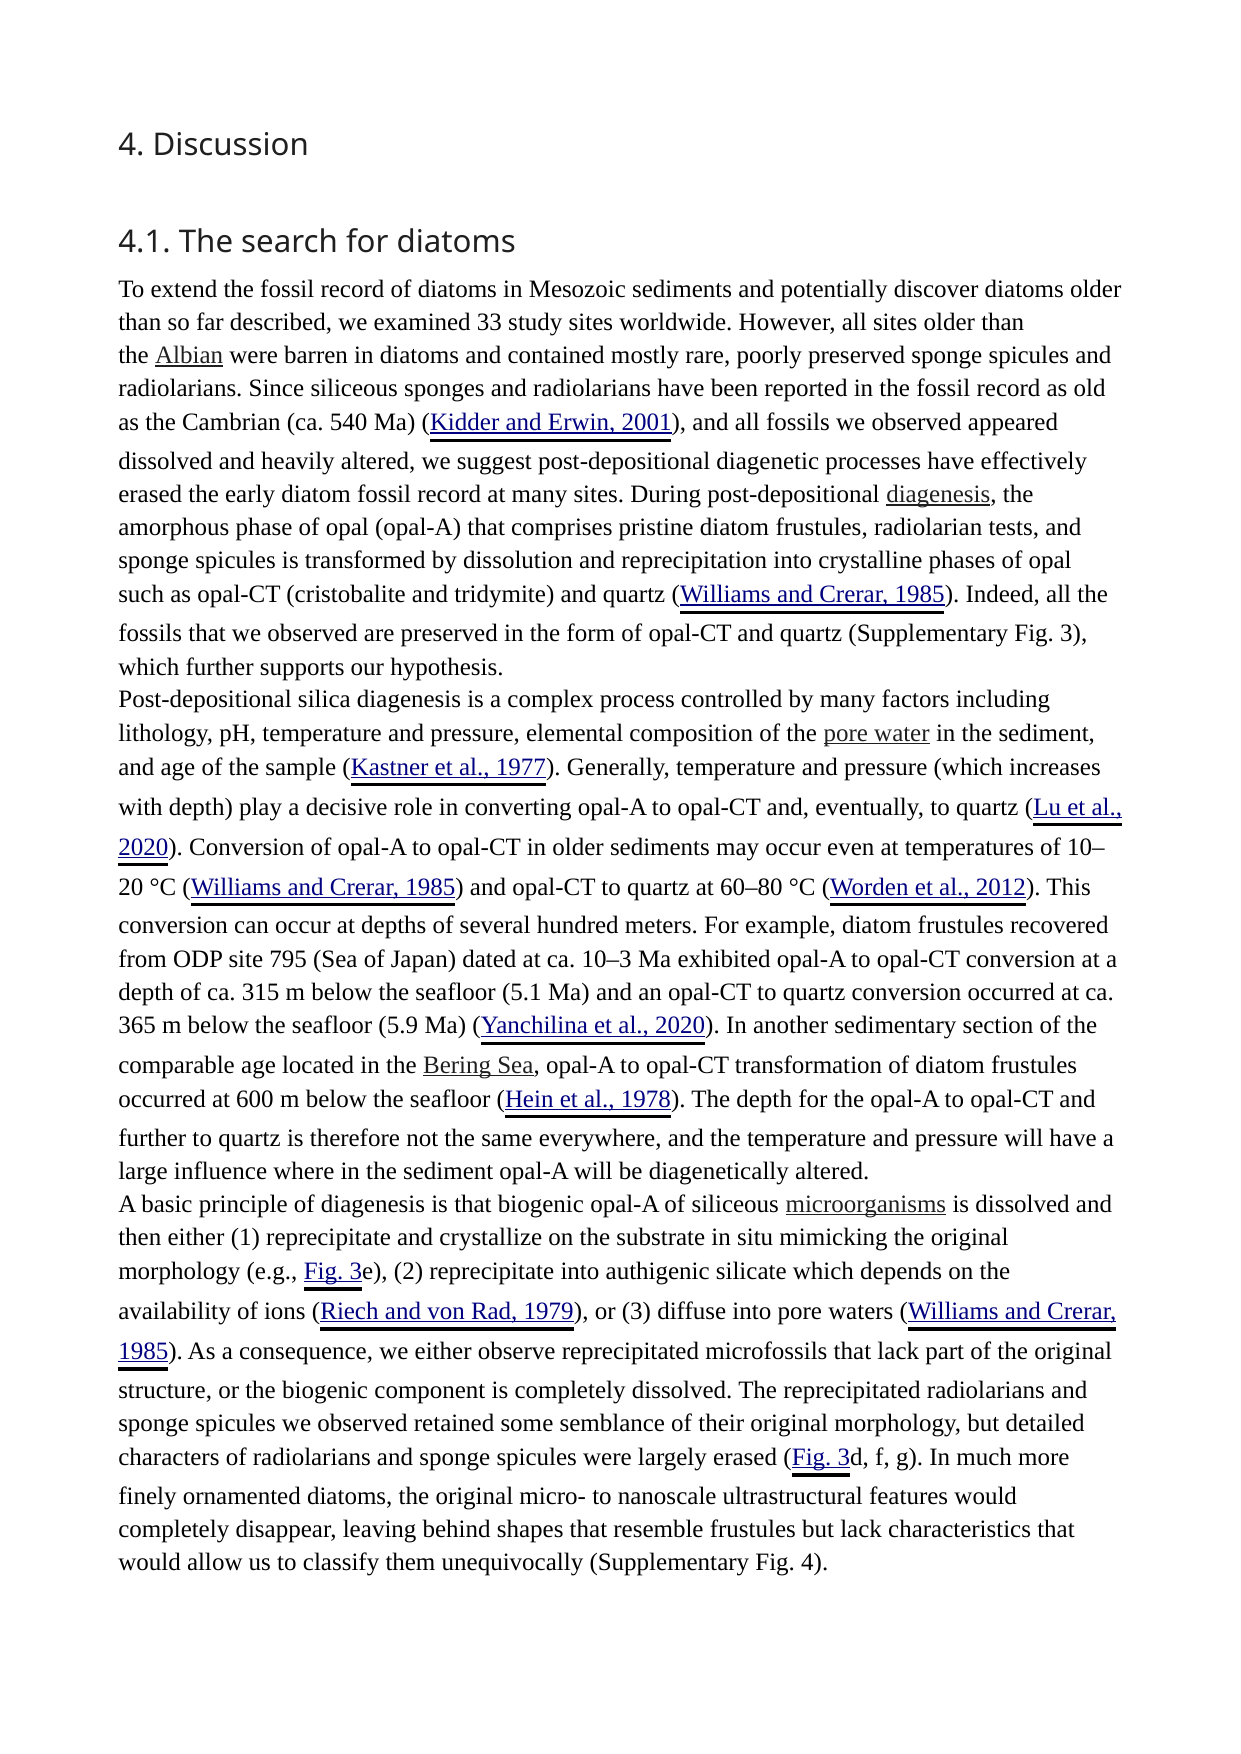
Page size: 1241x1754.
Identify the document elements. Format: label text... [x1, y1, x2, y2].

text Post-depositional silica diagenesis is a complex process controlled by many factors including lithology, pH, temperature and pressure, elemental composition of the pore water in the sediment, and age of the sample (Kastner et al., 1977). Generally, temperature and pressure (which increases with depth) play a decisive role in converting opal-A to opal-CT and, eventually, to quartz (Lu et al., 2020). Conversion of opal-A to opal-CT in older sediments may occur even at temperatures of 10–20 °C (Williams and Crerar, 1985) and opal-CT to quartz at 60–80 °C (Worden et al., 2012). This conversion can occur at depths of several hundred meters. For example, diatom frustules recovered from ODP site 795 (Sea of Japan) dated at ca. 10–3 Ma exhibited opal-A to opal-CT conversion at a depth of ca. 315 m below the seafloor (5.1 Ma) and an opal-CT to quartz conversion occurred at ca. 365 m below the seafloor (5.9 Ma) (Yanchilina et al., 2020). In another sedimentary section of the comparable age located in the Bering Sea, opal-A to opal-CT transformation of diatom frustules occurred at 600 m below the seafloor (Hein et al., 1978). The depth for the opal-A to opal-CT and further to quartz is therefore not the same everywhere, and the temperature and pressure will have a large influence where in the sediment opal-A will be diagenetically altered. [118, 684, 1122, 1184]
text A basic principle of diagenesis is that biogenic opal-A of siliceous microorganisms is dissolved and then either (1) reprecipitate and crystallize on the substrate in situ mimicking the original morphology (e.g., Fig. 3e), (2) reprecipitate into authigenic silicate which depends on the availability of ions (Riech and von Rad, 1979), or (3) diffuse into pore waters (Williams and Crerar, 1985). As a consequence, we either observe reprecipitated microfossils that lack part of the original structure, or the biogenic component is completely dissolved. The reprecipitated radiolarians and sponge spicules we observed retained some semblance of their original morphology, but detailed characters of radiolarians and sponge spicules were largely erased (Fig. 3d, f, g). In much more finely ornamented diatoms, the original micro- to nanoscale ultrastructural features would completely disappear, leaving behind shapes that resemble frustules but lack characteristics that would allow us to classify them unequivocally (Supplementary Fig. 4). [118, 1189, 1122, 1576]
subtitle 4. Discussion [118, 118, 1122, 165]
subtitle 4.1. The search for diatoms [118, 215, 1122, 262]
text To extend the fossil record of diatoms in Mesozoic sediments and potentially discover diatoms older than so far described, we examined 33 study sites worldwide. However, all sites older than the Albian were barren in diatoms and contained mostly rare, poorly preserved sponge spicules and radiolarians. Since siliceous sponges and radiolarians have been reported in the fossil record as old as the Cambrian (ca. 540 Ma) (Kidder and Erwin, 2001), and all fossils we observed appeared dissolved and heavily altered, we suggest post-depositional diagenetic processes have effectively erased the early diatom fossil record at many sites. During post-depositional diagenesis, the amorphous phase of opal (opal-A) that comprises pristine diatom frustules, radiolarian tests, and sponge spicules is transformed by dissolution and reprecipitation into crystalline phases of opal such as opal-CT (cristobalite and tridymite) and quartz (Williams and Crerar, 1985). Indeed, all the fossils that we observed are preserved in the form of opal-CT and quartz (Supplementary Fig. 3), which further supports our hypothesis. [118, 274, 1122, 680]
